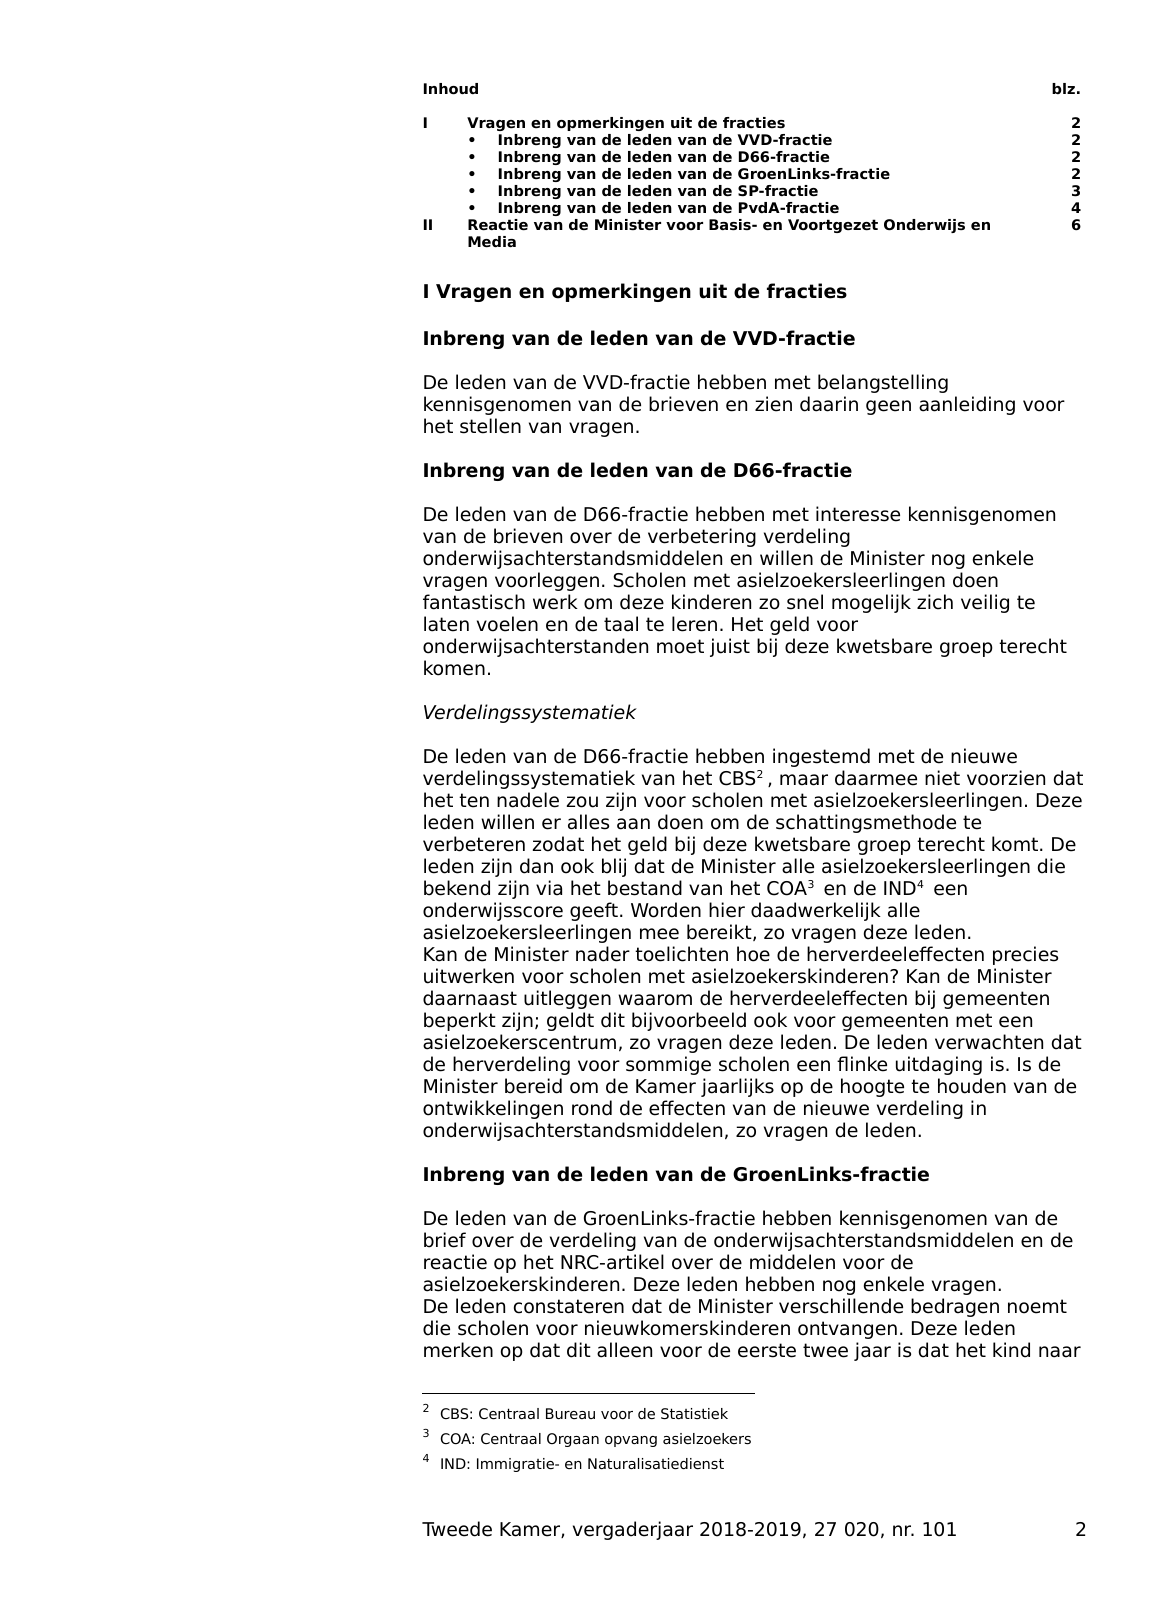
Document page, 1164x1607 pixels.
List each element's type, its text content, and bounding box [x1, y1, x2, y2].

text Kan de Minister nader toelichten hoe de herverdeeleffecten precies uitwerken voor scholen met asielzoekerskinderen? Kan de Minister daarnaast uitleggen waarom de herverdeeleffecten bij gemeenten beperkt zijn; geldt dit bijvoorbeeld ook voor gemeenten met een asielzoekerscentrum, zo vragen deze leden. De leden verwachten dat de herverdeling voor sommige scholen een flinke uitdaging is. Is de Minister bereid om de Kamer jaarlijks op de hoogte te houden van de ontwikkelingen rond de effecten van de nieuwe verdeling in onderwijsachterstandsmiddelen, zo vragen de leden. [422, 944, 1087, 1142]
text De leden van de D66-fractie hebben met interesse kennisgenomen van de brieven over de verbetering verdeling onderwijsachterstandsmiddelen en willen de Minister nog enkele vragen voorleggen. Scholen met asielzoekersleerlingen doen fantastisch werk om deze kinderen zo snel mogelijk zich veilig te laten voelen en de taal te leren. Het geld voor onderwijsachterstanden moet juist bij deze kwetsbare groep terecht komen. [422, 504, 1087, 680]
table_cell [422, 166, 461, 183]
table_cell Reactie van de Minister voor Basis- en Voortgezet Onderwijs en Media [461, 217, 1023, 251]
table_cell 2 [1023, 132, 1087, 149]
subtitle Inbreng van de leden van de GroenLinks-fractie [422, 1164, 1087, 1186]
table_cell 2 [1023, 149, 1087, 166]
table_cell Inbreng van de leden van de GroenLinks-fractie [491, 166, 1023, 183]
table_cell [422, 132, 461, 149]
table_cell • [461, 183, 491, 200]
table_cell 2 [1023, 115, 1087, 132]
table_cell 4 [1023, 200, 1087, 217]
subtitle Inbreng van de leden van de VVD-fractie [422, 328, 1087, 350]
text De leden van de D66-fractie hebben ingestemd met de nieuwe verdelingssystematiek van het CBS, maar daarmee niet voorzien dat het ten nadele zou zijn voor scholen met asielzoekersleerlingen. Deze leden willen er alles aan doen om de schattingsmethode te verbeteren zodat het geld bij deze kwetsbare groep terecht komt. De leden zijn dan ook blij dat de Minister alle asielzoekersleerlingen die bekend zijn via het bestand van het COA en de IND een onderwijsscore geeft. Worden hier daadwerkelijk alle asielzoekersleerlingen mee bereikt, zo vragen deze leden. [422, 746, 1087, 944]
table_cell • [461, 149, 491, 166]
text De leden van de GroenLinks-fractie hebben kennisgenomen van de brief over de verdeling van de onderwijsachterstandsmiddelen en de reactie op het NRC-artikel over de middelen voor de asielzoekerskinderen. Deze leden hebben nog enkele vragen. [422, 1208, 1087, 1296]
table_cell Inbreng van de leden van de D66-fractie [491, 149, 1023, 166]
table_cell 3 [1023, 183, 1087, 200]
text CBS: Centraal Bureau voor de Statistiek [422, 1402, 1087, 1424]
table_cell 2 [1023, 166, 1087, 183]
table_cell Vragen en opmerkingen uit de fracties [461, 115, 1023, 132]
table_cell • [461, 200, 491, 217]
table_header blz. [1023, 81, 1087, 98]
table_cell [491, 98, 1023, 115]
text COA: Centraal Orgaan opvang asielzoekers [422, 1427, 1087, 1449]
table_cell [422, 200, 461, 217]
text IND: Immigratie- en Naturalisatiedienst [422, 1452, 1087, 1474]
table_cell [461, 98, 491, 115]
table_cell [422, 149, 461, 166]
table_cell 6 [1023, 217, 1087, 251]
table_cell [1023, 98, 1087, 115]
table_cell II [422, 217, 461, 251]
table_cell [422, 98, 461, 115]
table_cell Inbreng van de leden van de VVD-fractie [491, 132, 1023, 149]
text De leden van de VVD-fractie hebben met belangstelling kennisgenomen van de brieven en zien daarin geen aanleiding voor het stellen van vragen. [422, 372, 1087, 438]
table_cell Inbreng van de leden van de PvdA-fractie [491, 200, 1023, 217]
text De leden constateren dat de Minister verschillende bedragen noemt die scholen voor nieuwkomerskinderen ontvangen. Deze leden merken op dat dit alleen voor de eerste twee jaar is dat het kind naar [422, 1296, 1087, 1362]
table_header Inhoud [422, 81, 1023, 98]
subtitle Inbreng van de leden van de D66-fractie [422, 460, 1087, 482]
table_cell • [461, 132, 491, 149]
subtitle Verdelingssystematiek [422, 702, 1087, 724]
table_cell • [461, 166, 491, 183]
table_cell Inbreng van de leden van de SP-fractie [491, 183, 1023, 200]
table_cell [422, 183, 461, 200]
table_cell I [422, 115, 461, 132]
subtitle I Vragen en opmerkingen uit de fracties [422, 281, 1087, 303]
